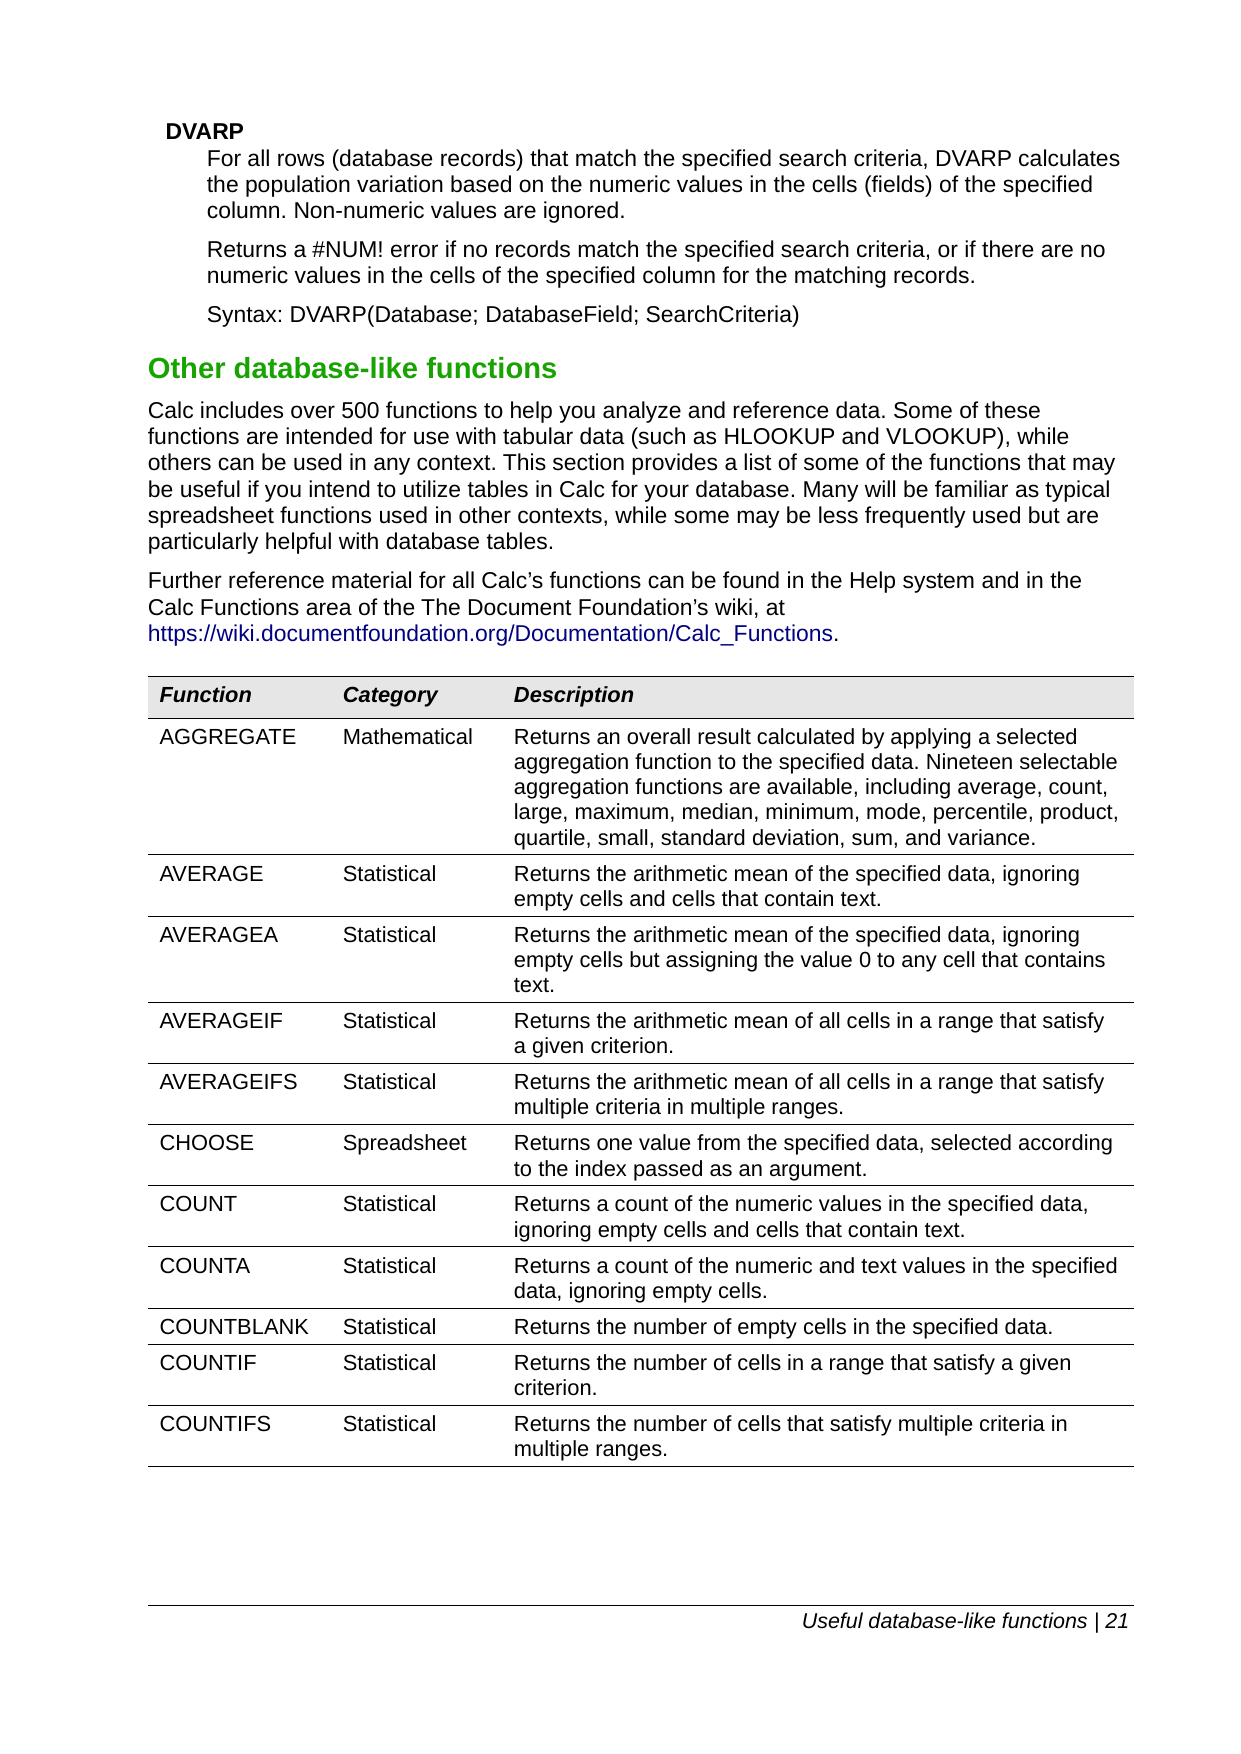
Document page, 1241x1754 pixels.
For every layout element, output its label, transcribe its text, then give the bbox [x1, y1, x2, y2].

text Syntax: DVARP(Database; DatabaseField; SearchCriteria) [207, 301, 1134, 328]
text For all rows (database records) that match the specified search criteria, DVARP calculates the population variation based on the numeric values in the cells (fields) of the specified column. Non-numeric values are ignored. [207, 144, 1134, 223]
table_cell COUNT [148, 1186, 331, 1246]
table_cell Returns the arithmetic mean of the specified data, ignoring empty cells and cells that contain text. [502, 855, 1134, 916]
table_cell Returns the arithmetic mean of all cells in a range that satisfy a given criterion. [502, 1003, 1134, 1063]
table_cell COUNTIFS [148, 1406, 331, 1466]
table_cell COUNTIF [148, 1345, 331, 1405]
table_cell AGGREGATE [148, 719, 331, 854]
table_cell Returns the number of cells that satisfy multiple criteria in multiple ranges. [502, 1406, 1134, 1466]
table_cell AVERAGEA [148, 917, 331, 1002]
table_cell Returns the arithmetic mean of the specified data, ignoring empty cells but assigning the value 0 to any cell that contains text. [502, 917, 1134, 1002]
table_cell CHOOSE [148, 1125, 331, 1185]
table_cell Statistical [331, 1309, 502, 1343]
table_cell AVERAGEIFS [148, 1064, 331, 1124]
text DVARP [165, 118, 1134, 144]
table_cell Returns an overall result calculated by applying a selected aggregation function to the specified data. Nineteen selectable aggregation functions are available, including average, count, large, maximum, median, minimum, mode, percentile, product, quartile, small, standard deviation, sum, and variance. [502, 719, 1134, 854]
table_cell AVERAGEIF [148, 1003, 331, 1063]
table_header Function [148, 677, 331, 718]
table_cell AVERAGE [148, 855, 331, 916]
table_cell Spreadsheet [331, 1125, 502, 1185]
subtitle Other database-like functions [148, 351, 1134, 385]
table_cell Statistical [331, 917, 502, 1002]
table_cell Returns the number of empty cells in the specified data. [502, 1309, 1134, 1343]
table_cell Returns the arithmetic mean of all cells in a range that satisfy multiple criteria in multiple ranges. [502, 1064, 1134, 1124]
table_cell Statistical [331, 855, 502, 916]
table_cell Statistical [331, 1186, 502, 1246]
table_cell Returns a count of the numeric and text values in the specified data, ignoring empty cells. [502, 1247, 1134, 1308]
table_cell Statistical [331, 1345, 502, 1405]
table_cell Statistical [331, 1064, 502, 1124]
text Returns a #NUM! error if no records match the specified search criteria, or if there are no numeric values in the cells of the specified column for the matching records. [207, 236, 1134, 289]
table_cell COUNTA [148, 1247, 331, 1308]
table_cell Statistical [331, 1247, 502, 1308]
table_header Category [331, 677, 502, 718]
table_cell COUNTBLANK [148, 1309, 331, 1343]
table_cell Returns the number of cells in a range that satisfy a given criterion. [502, 1345, 1134, 1405]
table_cell Returns a count of the numeric values in the specified data, ignoring empty cells and cells that contain text. [502, 1186, 1134, 1246]
table_header Description [502, 677, 1134, 718]
text Further reference material for all Calc’s functions can be found in the Help system and in the Calc Functions area of the The Document Foundation’s wiki, at https://wiki.documentfoundation.org/Documentation/Calc_Functions. [148, 567, 1134, 646]
table_cell Returns one value from the specified data, selected according to the index passed as an argument. [502, 1125, 1134, 1185]
table_cell Mathematical [331, 719, 502, 854]
text Calc includes over 500 functions to help you analyze and reference data. Some of these functions are intended for use with tabular data (such as HLOOKUP and VLOOKUP), while others can be used in any context. This section provides a list of some of the functions that may be useful if you intend to utilize tables in Calc for your database. Many will be familiar as typical spreadsheet functions used in other contexts, while some may be less frequently used but are particularly helpful with database tables. [148, 397, 1134, 555]
table_cell Statistical [331, 1406, 502, 1466]
table_cell Statistical [331, 1003, 502, 1063]
